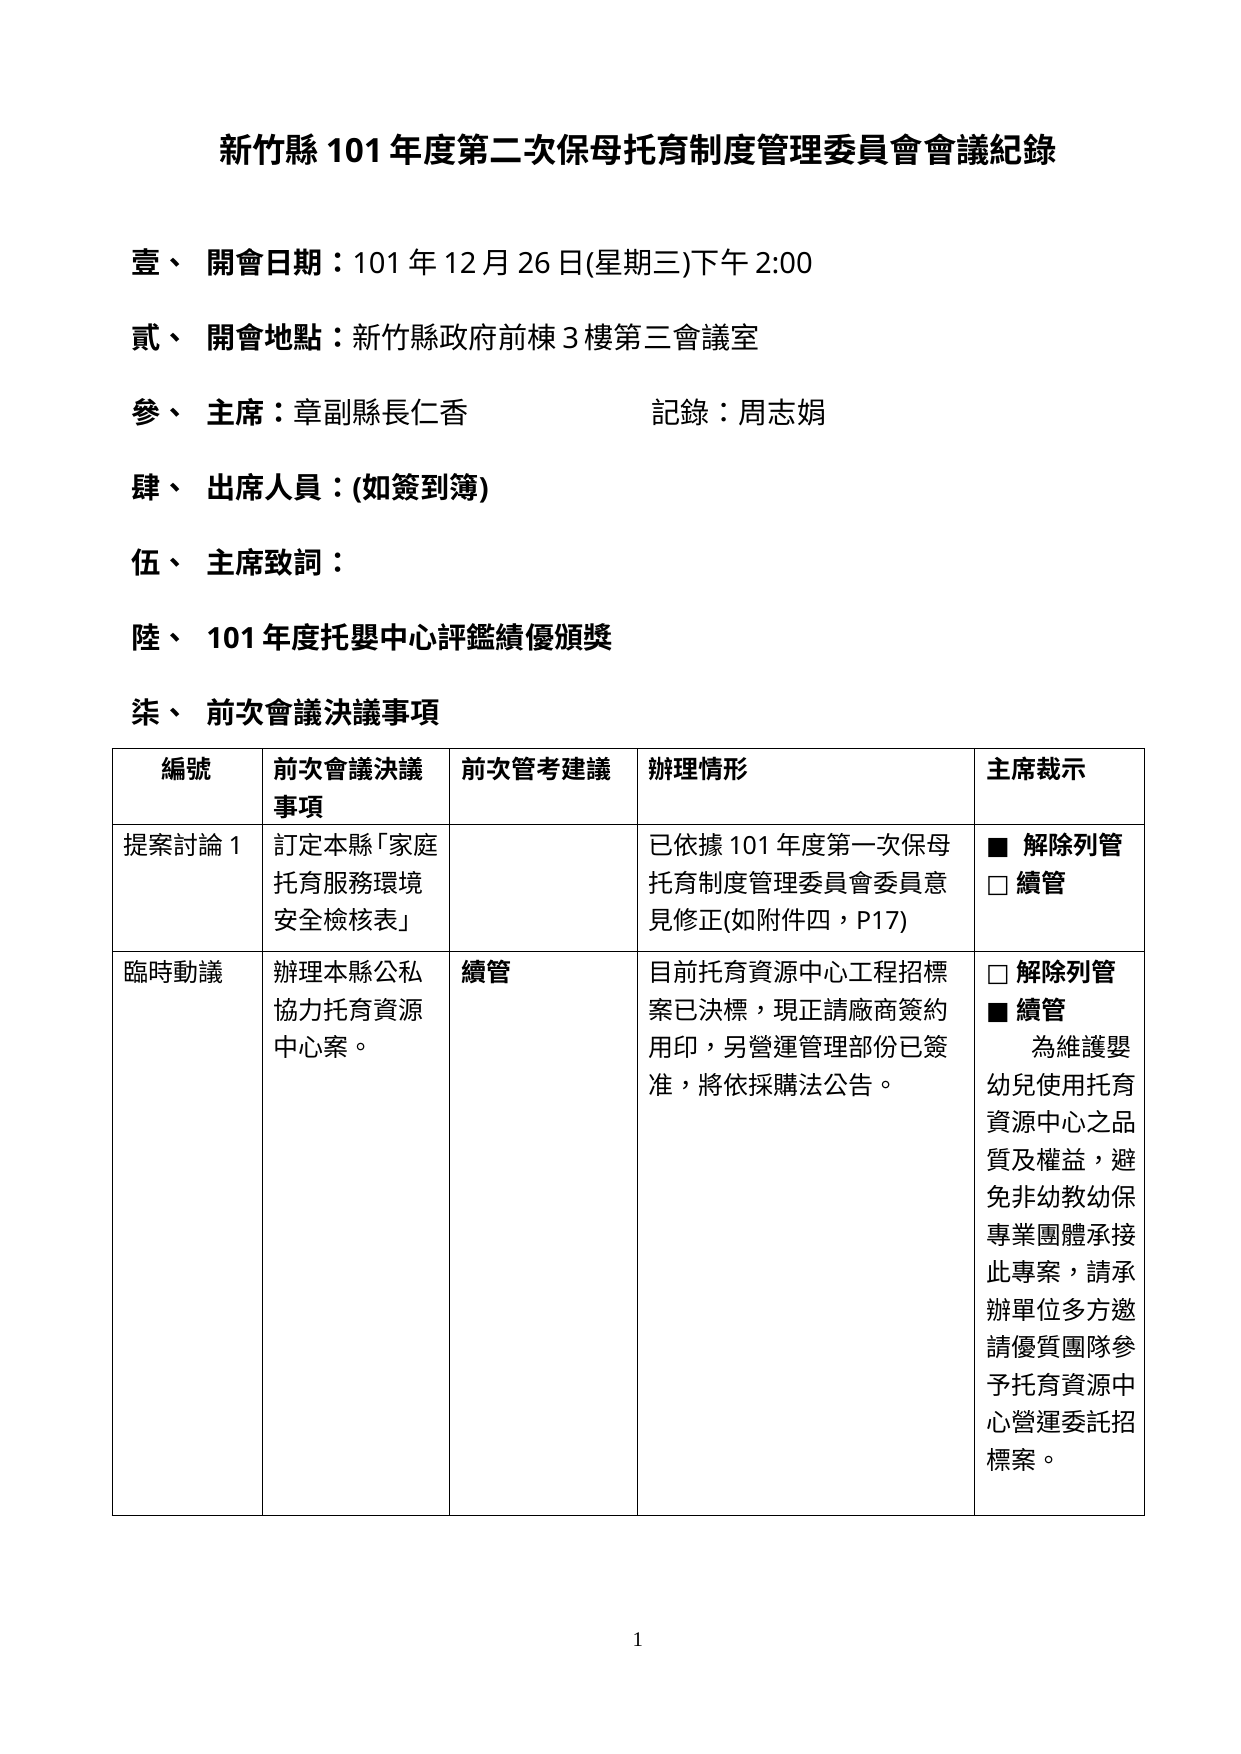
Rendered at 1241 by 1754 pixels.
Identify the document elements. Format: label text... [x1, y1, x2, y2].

list 101年度托嬰中心評鑑績優頒獎 [131, 598, 1144, 673]
table_cell 解除列管 □ 續管 [975, 825, 1144, 951]
table_header 辦理情形 [638, 749, 974, 824]
table_cell 已依據101年度第一次保母托育制度管理委員會委員意見修正(如附件四，P17) [638, 825, 974, 951]
table_header 前次會議決議事項 [263, 749, 449, 824]
table_header 編號 [113, 749, 262, 824]
table_cell 臨時動議 [113, 952, 262, 1514]
list 開會日期：101年12月26日(星期三)下午2:00 [131, 223, 1144, 298]
table_header 前次管考建議 [450, 749, 637, 824]
table_cell 續管 [450, 952, 637, 1514]
table_header 主席裁示 [975, 749, 1144, 824]
table_cell [450, 825, 637, 951]
list 主席致詞： [131, 523, 1144, 598]
table_cell 提案討論1 [113, 825, 262, 951]
table_cell 辦理本縣公私協力托育資源中心案。 [263, 952, 449, 1514]
list 開會地點：新竹縣政府前棟3樓第三會議室 [131, 298, 1144, 373]
table_cell 訂定本縣「家庭托育服務環境安全檢核表」 [263, 825, 449, 951]
list 出席人員：(如簽到簿) [131, 448, 1144, 523]
list 主席：章副縣長仁香 記錄：周志娟 [131, 373, 1144, 448]
list 前次會議決議事項 [131, 673, 1144, 748]
text 新竹縣101年度第二次保母托育制度管理委員會會議紀錄 [131, 111, 1144, 186]
table_cell □ 解除列管 ■ 續管 為維護嬰幼兒使用托育資源中心之品質及權益，避免非幼教幼保專業團體承接此專案，請承辦單位多方邀請優質團隊參予托育資源中心營運委託招標案。 [975, 952, 1144, 1514]
table_cell 目前托育資源中心工程招標案已決標，現正請廠商簽約用印，另營運管理部份已簽准，將依採購法公告。 [638, 952, 974, 1514]
